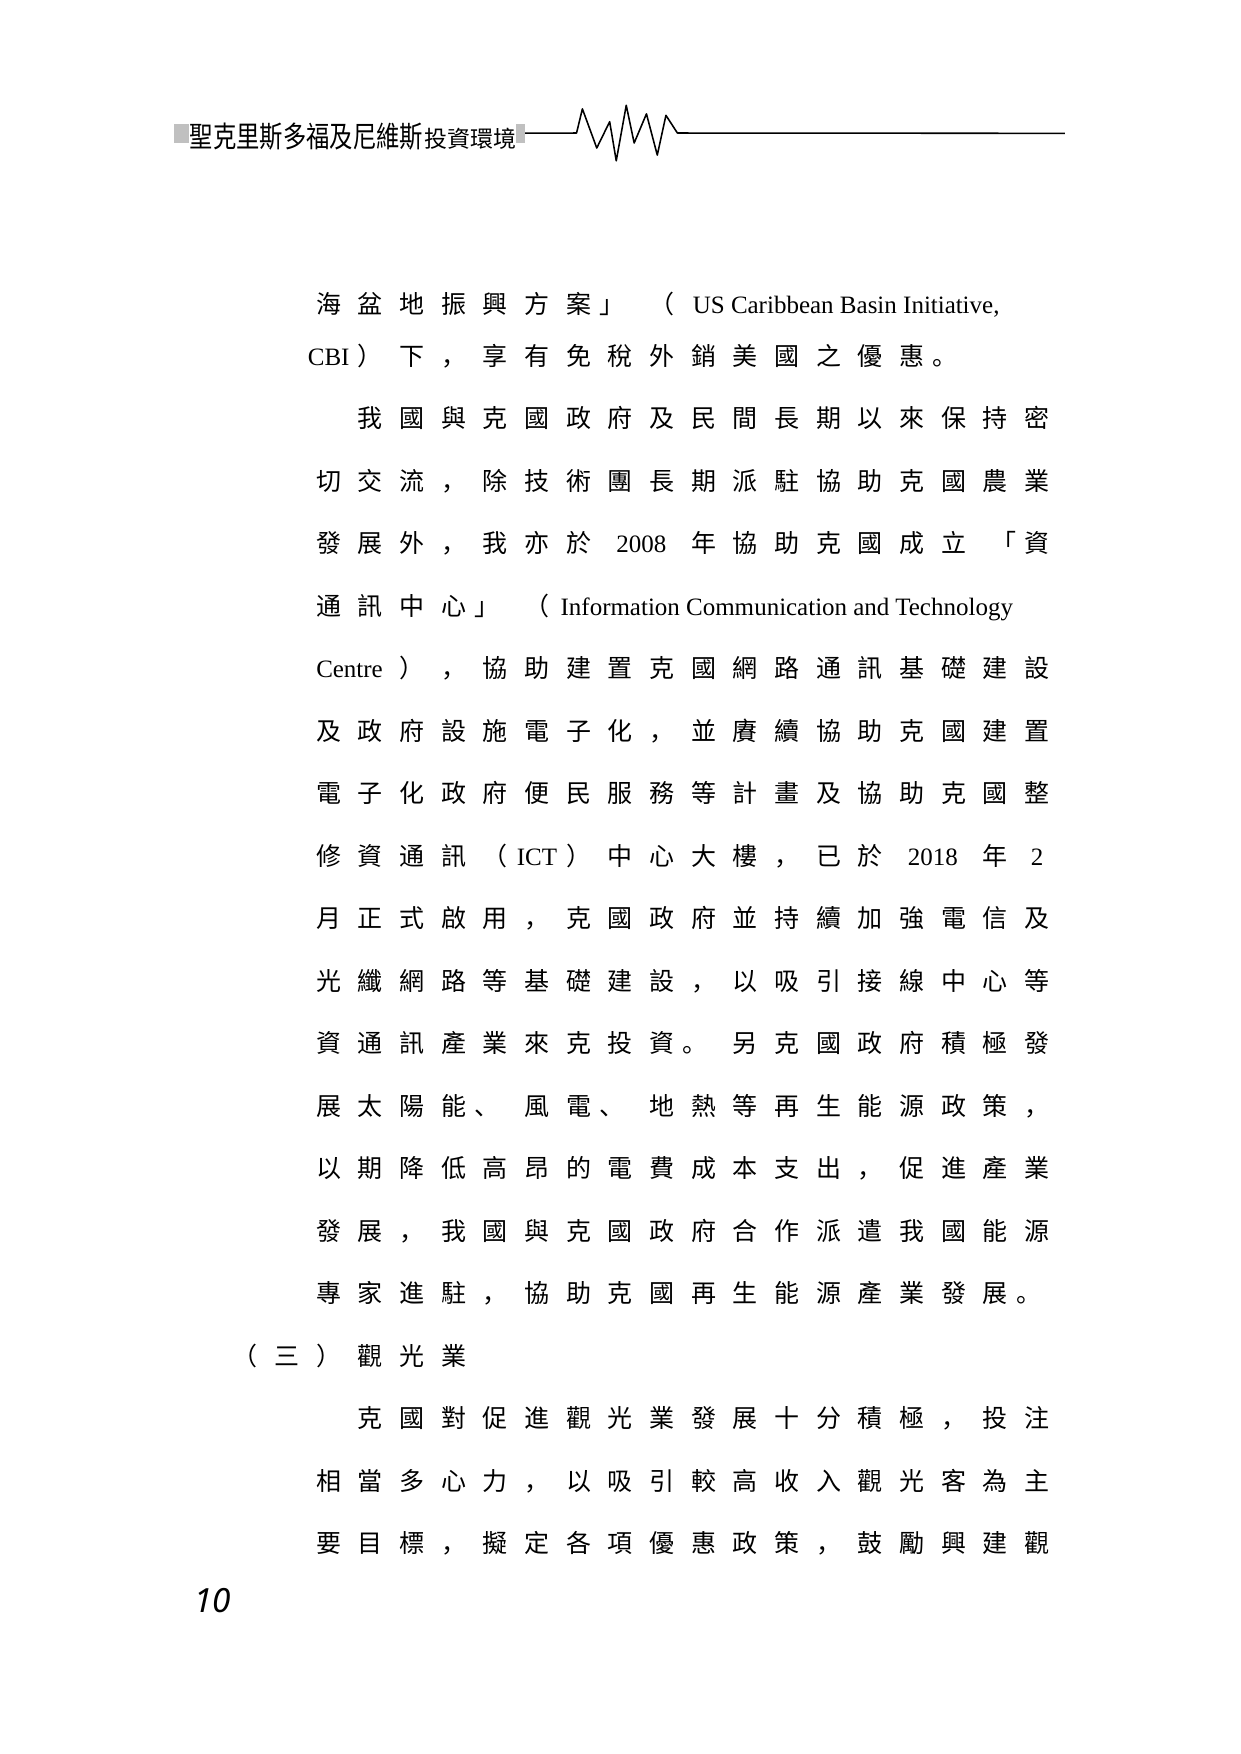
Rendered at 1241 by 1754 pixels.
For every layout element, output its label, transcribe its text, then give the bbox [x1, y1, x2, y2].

text 我國與克國政府及民間長期以來保持密切交流，除技術團長期派駐協助克國農業發展外，我亦於2008年協助克國成立「資通訊中心」（Information Communication and Technology Centre），協助建置克國網路通訊基礎建設及政府設施電子化，並賡續協助克國建置電子化政府便民服務等計畫及協助克國整修資通訊（ICT）中心大樓，已於2018年2月正式啟用，克國政府並持續加強電信及光纖網路等基礎建設，以吸引接線中心等資通訊產業來克投資。另克國政府積極發展太陽能、風電、地熱等再生能源政策，以期降低高昂的電費成本支出，促進產業發展，我國與克國政府合作派遣我國能源專家進駐，協助克國再生能源產業發展。 [281, 375, 1058, 1313]
text 海盆地振興方案」（US Caribbean Basin Initiative, CBI）下，享有免稅外銷美國之優惠。 [281, 250, 1058, 375]
text （三）觀光業 [207, 1313, 1058, 1375]
text 克國對促進觀光業發展十分積極，投注相當多心力，以吸引較高收入觀光客為主要目標，擬定各項優惠政策，鼓勵興建觀 [281, 1375, 1058, 1563]
